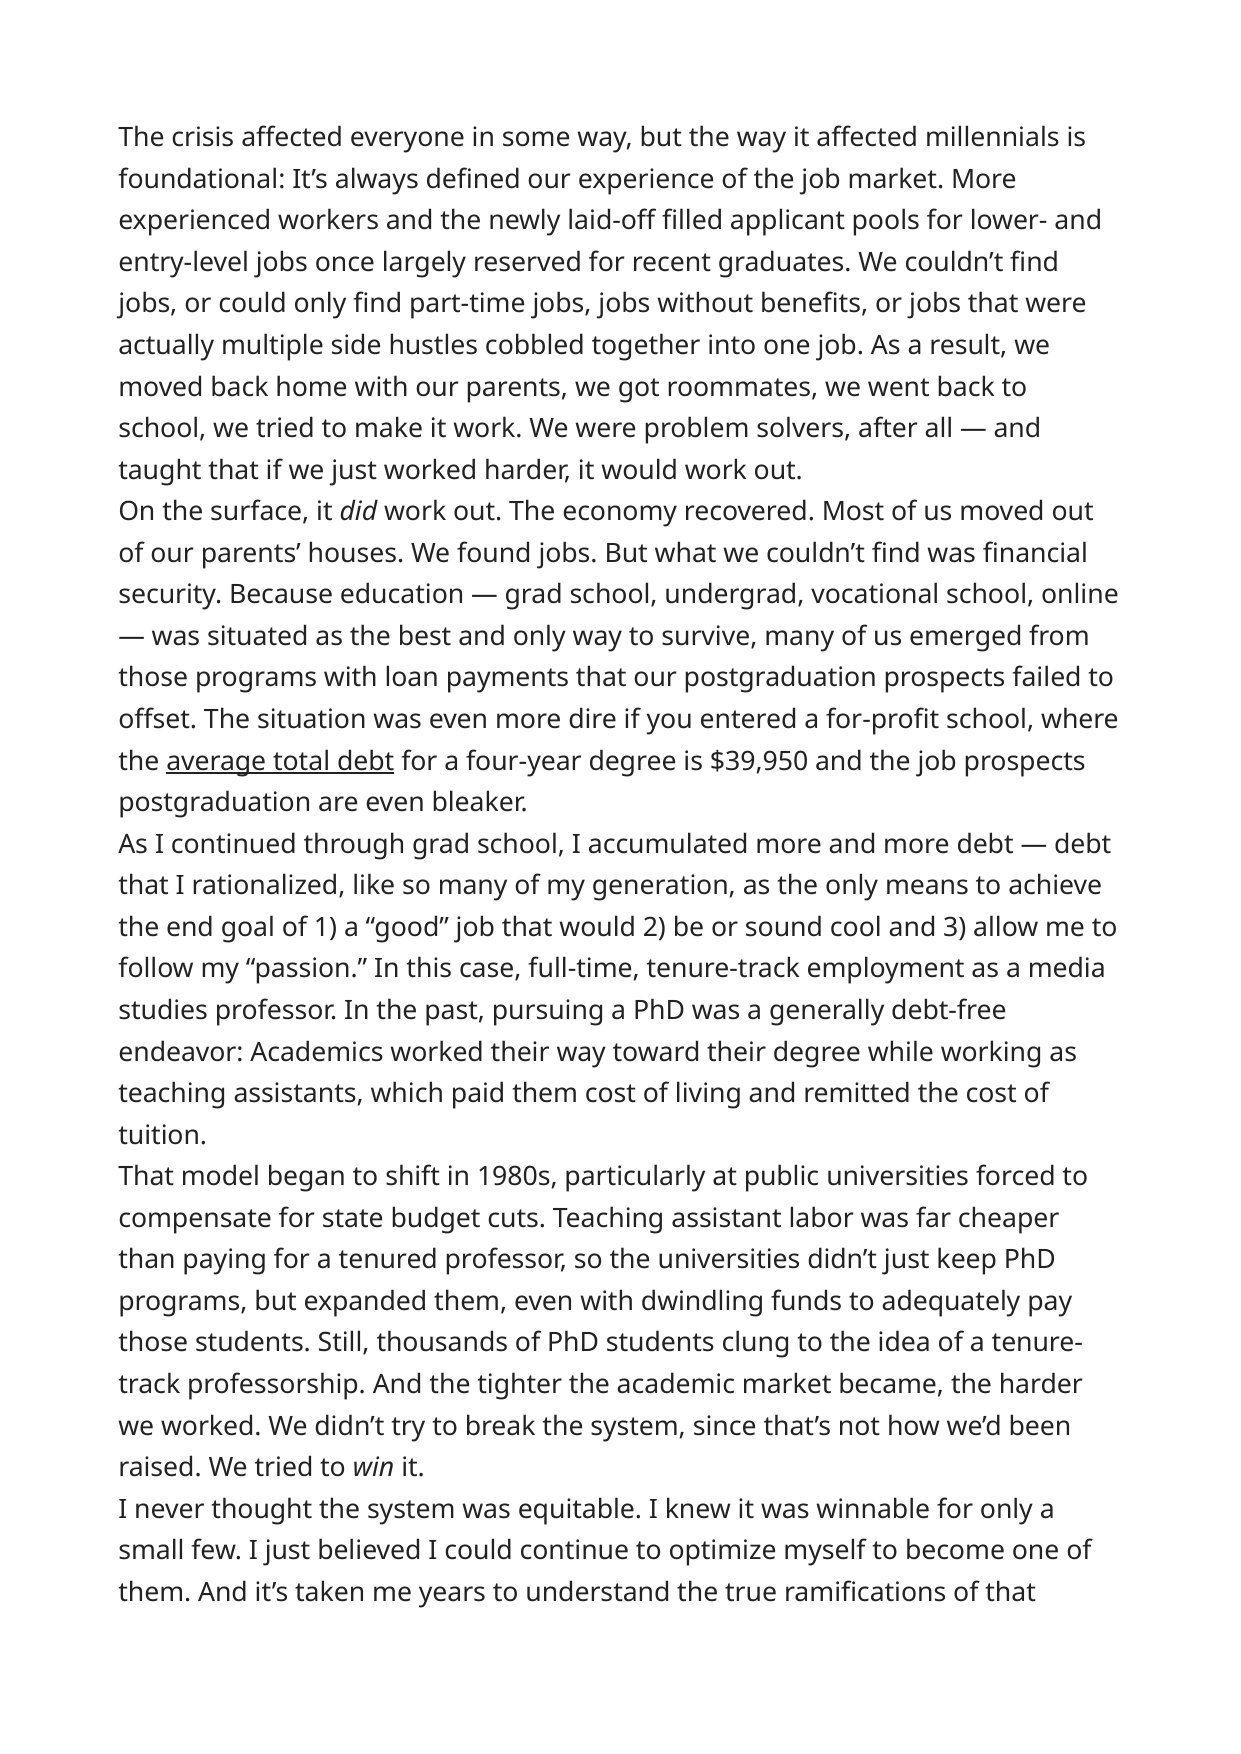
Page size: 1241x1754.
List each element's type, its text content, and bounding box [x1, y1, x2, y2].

text On the surface, it did work out. The economy recovered. Most of us moved out of our parents’ houses. We found jobs. But what we couldn’t find was financial security. Because education — grad school, undergrad, vocational school, online — was situated as the best and only way to survive, many of us emerged from those programs with loan payments that our postgraduation prospects failed to offset. The situation was even more dire if you entered a for-profit school, where the average total debt for a four-year degree is $39,950 and the job prospects postgraduation are even bleaker. [118, 492, 1122, 819]
text As I continued through grad school, I accumulated more and more debt — debt that I rationalized, like so many of my generation, as the only means to achieve the end goal of 1) a “good” job that would 2) be or sound cool and 3) allow me to follow my “passion.” In this case, full-time, tenure-track employment as a media studies professor. In the past, pursuing a PhD was a generally debt-free endeavor: Academics worked their way toward their degree while working as teaching assistants, which paid them cost of living and remitted the cost of tuition. [118, 825, 1122, 1152]
text The crisis affected everyone in some way, but the way it affected millennials is foundational: It’s always defined our experience of the job market. More experienced workers and the newly laid-off filled applicant pools for lower- and entry-level jobs once largely reserved for recent graduates. We couldn’t find jobs, or could only find part-time jobs, jobs without benefits, or jobs that were actually multiple side hustles cobbled together into one job. As a result, we moved back home with our parents, we got roommates, we went back to school, we tried to make it work. We were problem solvers, after all — and taught that if we just worked harder, it would work out. [118, 118, 1122, 487]
text I never thought the system was equitable. I knew it was winnable for only a small few. I just believed I could continue to optimize myself to become one of them. And it’s taken me years to understand the true ramifications of that [118, 1490, 1122, 1609]
text That model began to shift in 1980s, particularly at public universities forced to compensate for state budget cuts. Teaching assistant labor was far cheaper than paying for a tenured professor, so the universities didn’t just keep PhD programs, but expanded them, even with dwindling funds to adequately pay those students. Still, thousands of PhD students clung to the idea of a tenure-track professorship. And the tighter the academic market became, the harder we worked. We didn’t try to break the system, since that’s not how we’d been raised. We tried to win it. [118, 1157, 1122, 1484]
